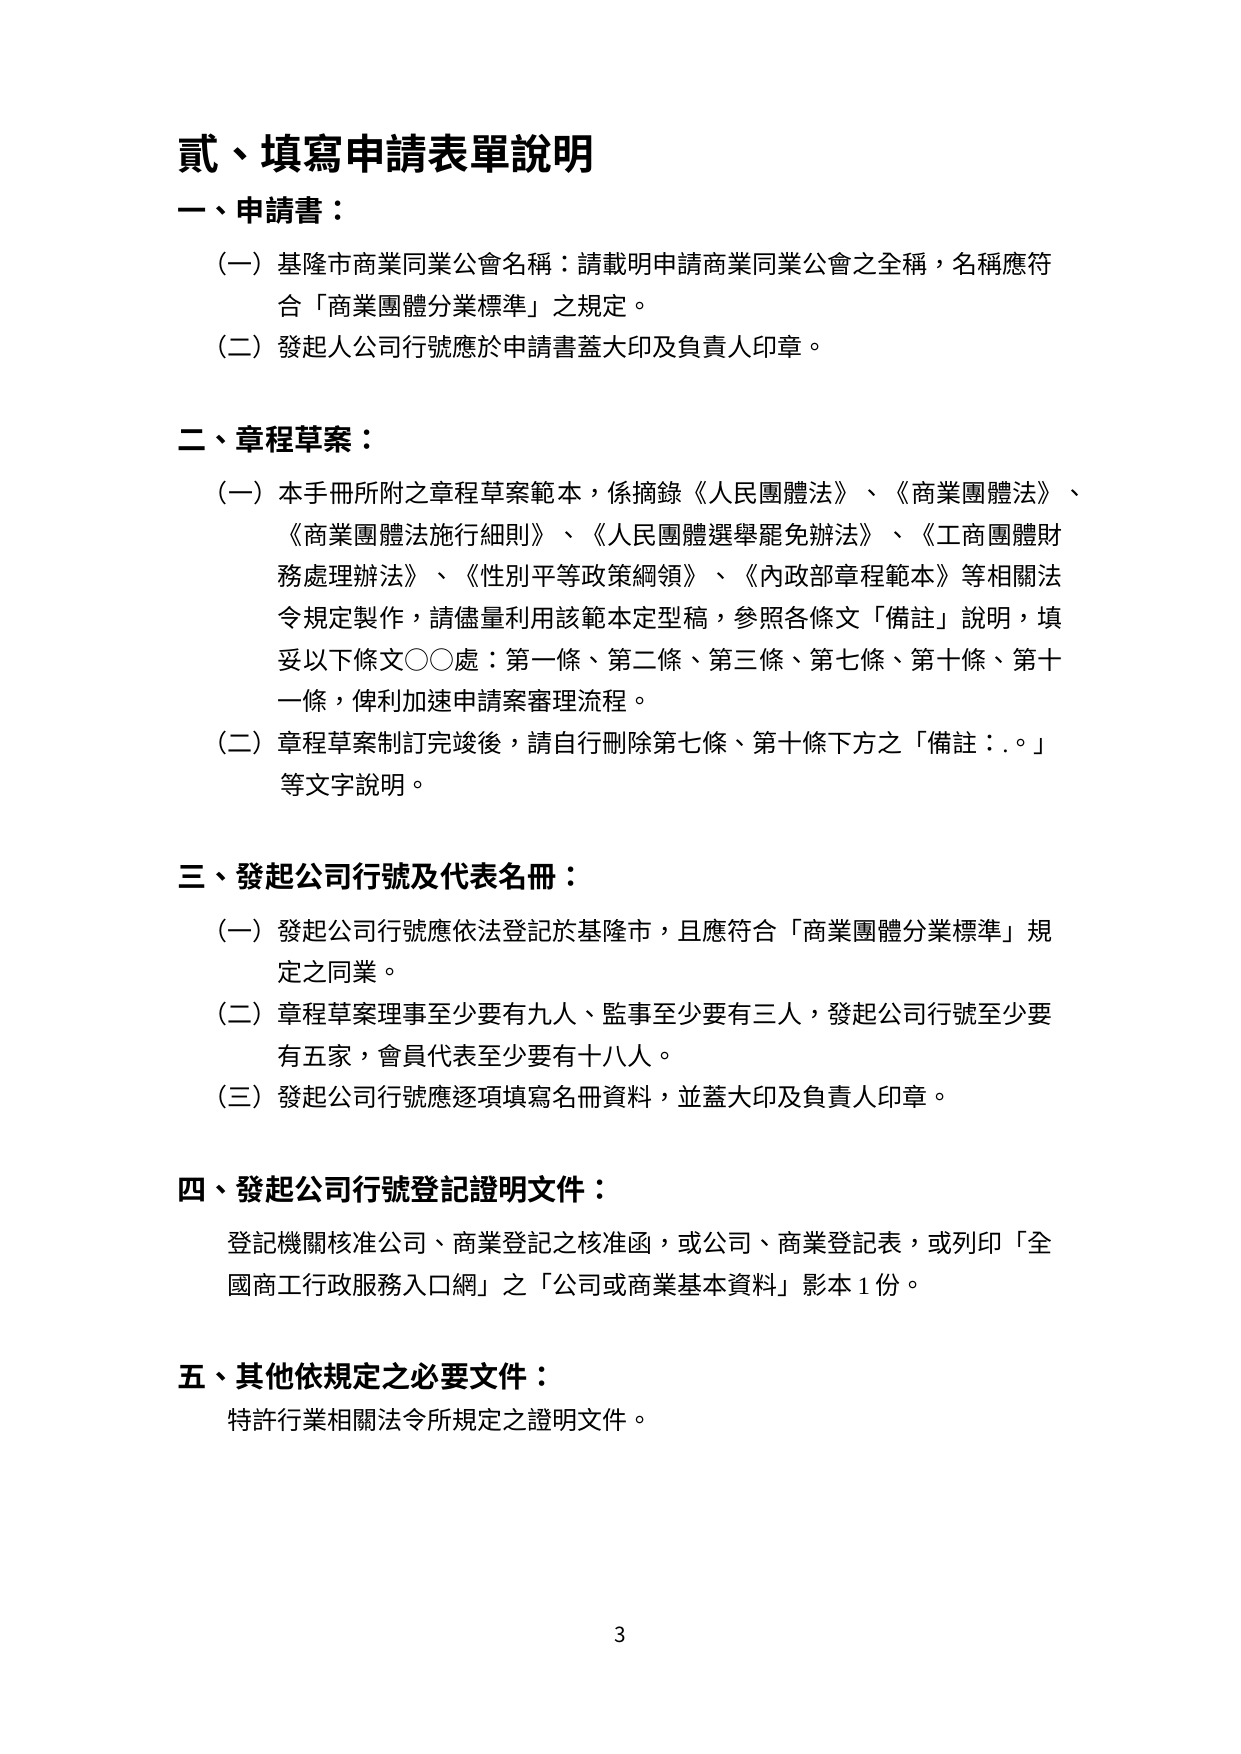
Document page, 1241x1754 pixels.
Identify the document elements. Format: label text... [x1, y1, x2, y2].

text 特許行業相關法令所規定之證明文件。 [227, 1396, 1063, 1438]
text （二）發起人公司行號應於申請書蓋大印及負責人印章。 [202, 323, 1063, 365]
text （三）發起公司行號應逐項填寫名冊資料，並蓋大印及負責人印章。 [202, 1073, 1063, 1115]
text （二）章程草案理事至少要有九人、監事至少要有三人，發起公司行號至少要有五家，會員代表至少要有十八人。 [202, 990, 1063, 1073]
text （一）發起公司行號應依法登記於基隆市，且應符合「商業團體分業標準」規定之同業。 [202, 907, 1063, 990]
text （一）本手冊所附之章程草案範本，係摘錄《人民團體法》、《商業團體法》、《商業團體法施行細則》、《人民團體選舉罷免辦法》、《工商團體財務處理辦法》、《性別平等政策綱領》、《內政部章程範本》等相關法令規定製作，請儘量利用該範本定型稿，參照各條文「備註」說明，填妥以下條文○○處：第一條、第二條、第三條、第七條、第十條、第十一條，俾利加速申請案審理流程。 [203, 469, 1063, 719]
text 三、發起公司行號及代表名冊： [177, 854, 1063, 896]
text 五、其他依規定之必要文件： [177, 1354, 1063, 1396]
text 二、章程草案： [177, 417, 1063, 459]
text （二）章程草案制訂完竣後，請自行刪除第七條、第十條下方之「備註：.。」 等文字說明。 [202, 719, 1063, 802]
subtitle 貳、填寫申請表單說明 [177, 136, 1063, 177]
text （一）基隆市商業同業公會名稱：請載明申請商業同業公會之全稱，名稱應符合「商業團體分業標準」之規定。 [202, 240, 1063, 323]
text 登記機關核准公司、商業登記之核准函，或公司、商業登記表，或列印「全國商工行政服務入口網」之「公司或商業基本資料」影本1份。 [227, 1219, 1063, 1302]
text 四、發起公司行號登記證明文件： [177, 1167, 1063, 1209]
text 一、申請書： [177, 188, 1063, 229]
